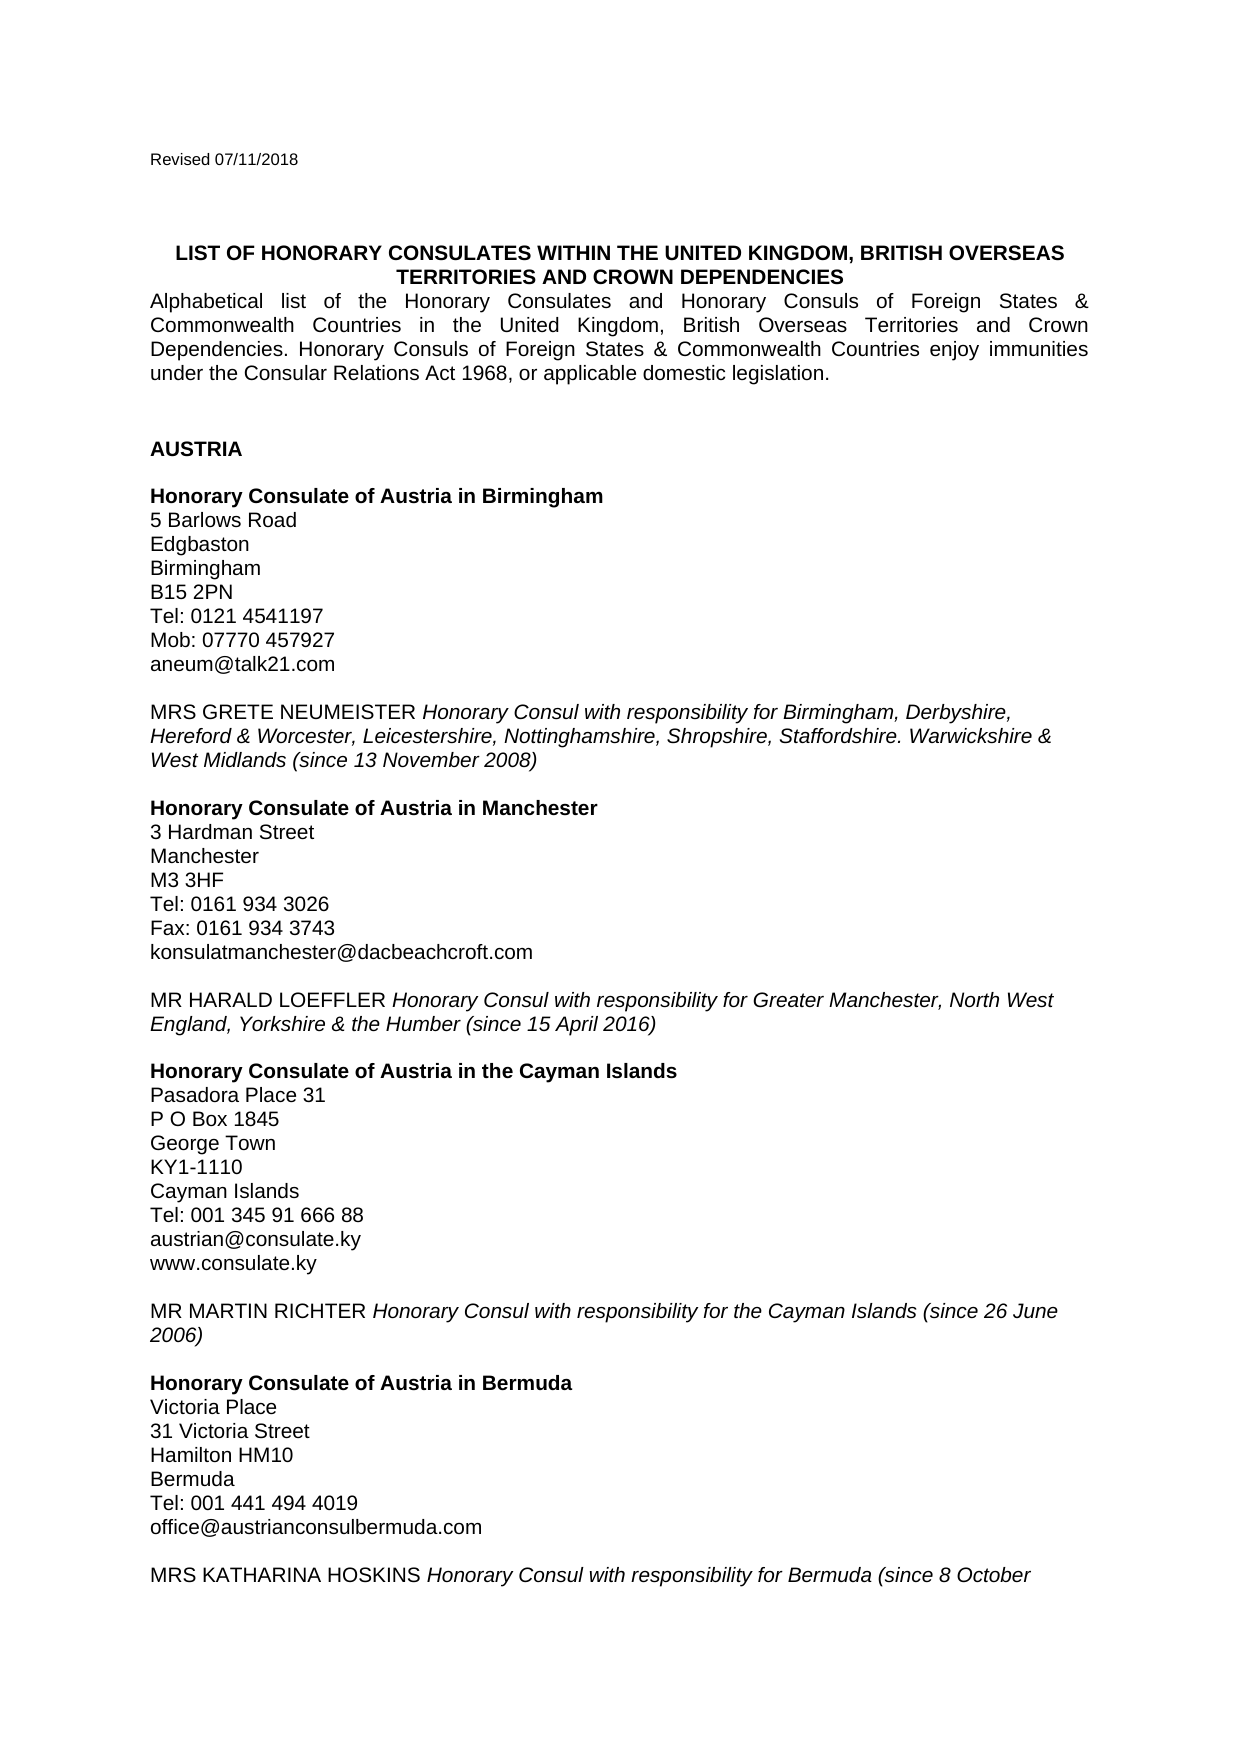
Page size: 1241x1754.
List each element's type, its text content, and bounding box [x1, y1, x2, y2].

text Hamilton HM10 [150, 1443, 1090, 1467]
text konsulatmanchester@dacbeachcroft.com [150, 939, 1090, 963]
text Edgbaston [150, 532, 1090, 556]
text aneum@talk21.com [150, 652, 1090, 676]
text LIST OF HONORARY CONSULATES WITHIN THE UNITED KINGDOM, BRITISH OVERSEAS TERRITORIES AND CROWN DEPENDENCIES [150, 241, 1090, 289]
text KY1-1110 [150, 1155, 1090, 1179]
text Manchester [150, 844, 1090, 868]
text Fax: 0161 934 3743 [150, 916, 1090, 939]
text Tel: 001 345 91 666 88 [150, 1203, 1090, 1227]
text AUSTRIA [150, 436, 1090, 460]
text George Town [150, 1131, 1090, 1155]
text Cayman Islands [150, 1179, 1090, 1203]
text MR MARTIN RICHTER Honorary Consul with responsibility for the Cayman Islands (since 26 June 2006) [150, 1299, 1090, 1347]
text 5 Barlows Road [150, 508, 1090, 532]
text Honorary Consulate of Austria in Birmingham [150, 484, 1090, 508]
text Mob: 07770 457927 [150, 628, 1090, 652]
text Revised 07/11/2018 [150, 150, 1090, 169]
text Tel: 0121 4541197 [150, 604, 1090, 628]
text 3 Hardman Street [150, 820, 1090, 844]
text Tel: 001 441 494 4019 [150, 1491, 1090, 1514]
text Victoria Place [150, 1395, 1090, 1419]
text Honorary Consulate of Austria in Manchester [150, 796, 1090, 820]
text B15 2PN [150, 580, 1090, 604]
text Bermuda [150, 1467, 1090, 1491]
text Honorary Consulate of Austria in Bermuda [150, 1371, 1090, 1395]
text MR HARALD LOEFFLER Honorary Consul with responsibility for Greater Manchester, North West England, Yorkshire & the Humber (since 15 April 2016) [150, 987, 1090, 1035]
text MRS GRETE NEUMEISTER Honorary Consul with responsibility for Birmingham, Derbyshire, Hereford & Worcester, Leicestershire, Nottinghamshire, Shropshire, Staffordshire. Warwickshire & West Midlands (since 13 November 2008) [150, 700, 1090, 772]
text P O Box 1845 [150, 1107, 1090, 1131]
text Honorary Consulate of Austria in the Cayman Islands [150, 1059, 1090, 1083]
text MRS KATHARINA HOSKINS Honorary Consul with responsibility for Bermuda (since 8 October [150, 1562, 1090, 1586]
text www.consulate.ky [150, 1251, 1090, 1275]
text Birmingham [150, 556, 1090, 580]
text M3 3HF [150, 868, 1090, 892]
text Pasadora Place 31 [150, 1083, 1090, 1107]
text austrian@consulate.ky [150, 1227, 1090, 1251]
text Alphabetical list of the Honorary Consulates and Honorary Consuls of Foreign States & Commonwealth Countries in the United Kingdom, British Overseas Territories and Crown Dependencies. Honorary Consuls of Foreign States & Commonwealth Countries enjoy immunities under the Consular Relations Act 1968, or applicable domestic legislation. [150, 289, 1090, 384]
text 31 Victoria Street [150, 1419, 1090, 1443]
text office@austrianconsulbermuda.com [150, 1514, 1090, 1538]
text Tel: 0161 934 3026 [150, 892, 1090, 916]
